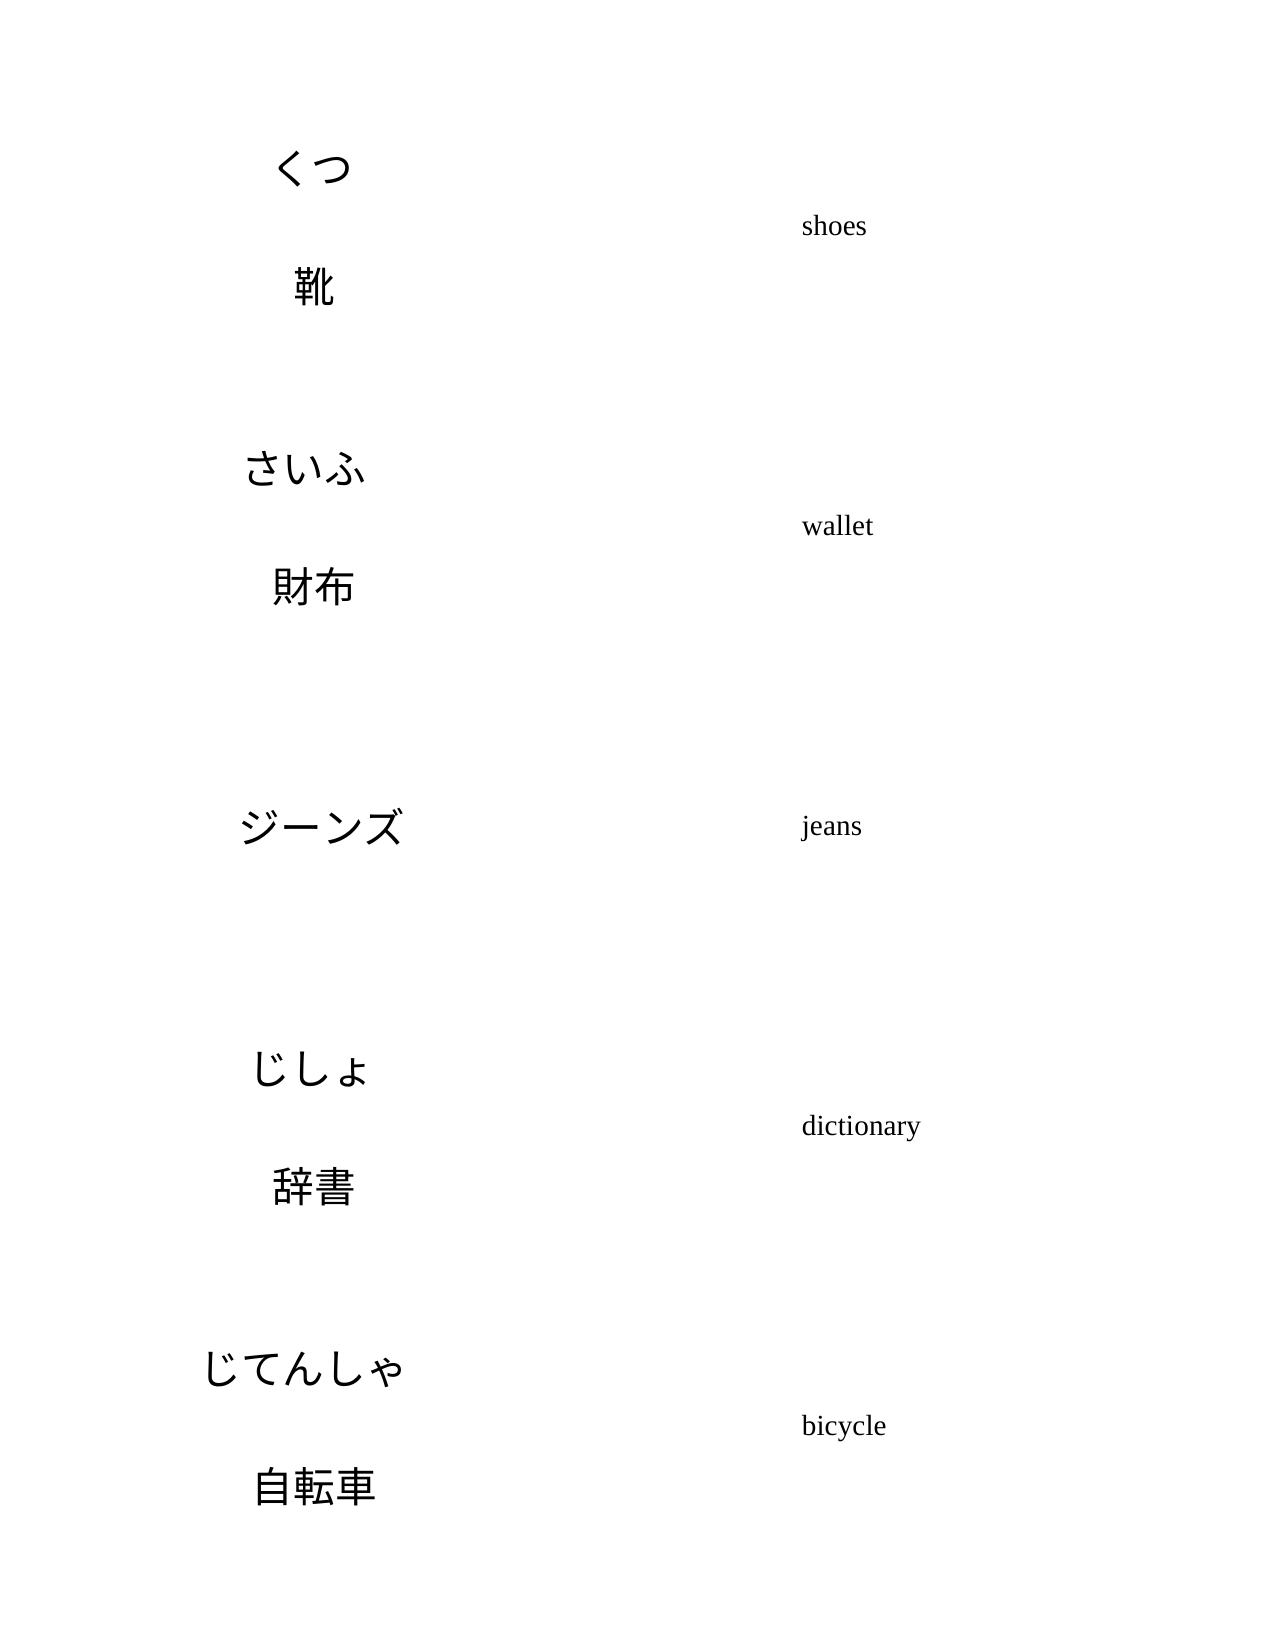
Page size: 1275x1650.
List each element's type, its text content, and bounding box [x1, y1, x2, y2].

table_cell [622, 675, 650, 975]
table_cell bicycle [650, 1275, 1250, 1575]
table_cell さいふ 財布 [22, 375, 622, 675]
table_cell [622, 375, 650, 675]
table_header shoes [650, 75, 1250, 375]
table_cell じてんしゃ 自転車 [22, 1275, 622, 1575]
table_cell ジーンズ [22, 675, 622, 975]
table_cell じしょ 辞書 [22, 975, 622, 1275]
table_cell jeans [650, 675, 1250, 975]
table_header くつ 靴 [22, 75, 622, 375]
table_cell [622, 975, 650, 1275]
table_header [622, 75, 650, 375]
table_cell dictionary [650, 975, 1250, 1275]
table_cell [622, 1275, 650, 1575]
table_cell wallet [650, 375, 1250, 675]
